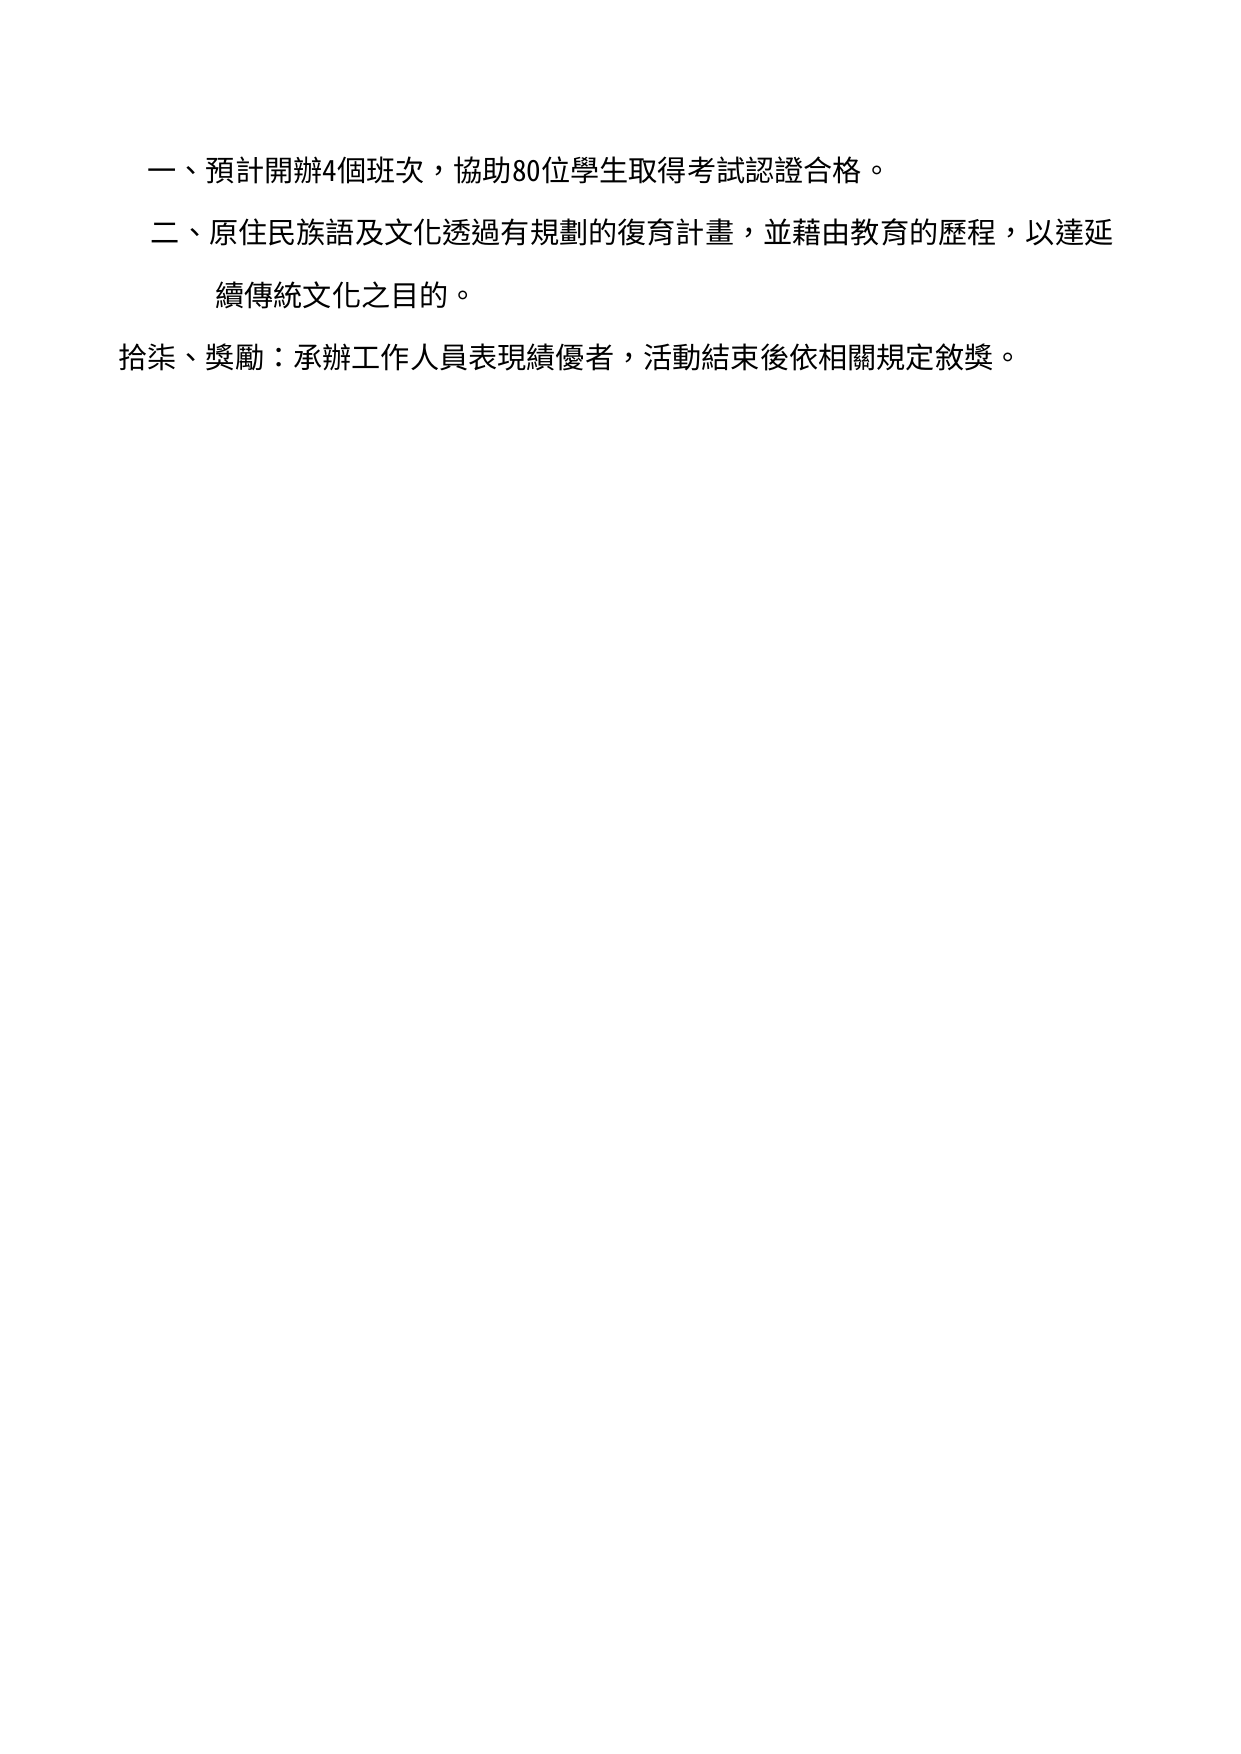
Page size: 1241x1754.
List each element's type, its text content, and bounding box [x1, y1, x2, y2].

text 二、原住民族語及文化透過有規劃的復育計畫，並藉由教育的歷程，以達延續傳統文化之目的。 [151, 189, 1122, 314]
text 拾柒、獎勵：承辦工作人員表現績優者，活動結束後依相關規定敘獎。 [118, 314, 1122, 377]
text 一、預計開辦4個班次，協助80位學生取得考試認證合格。 [118, 127, 1122, 189]
